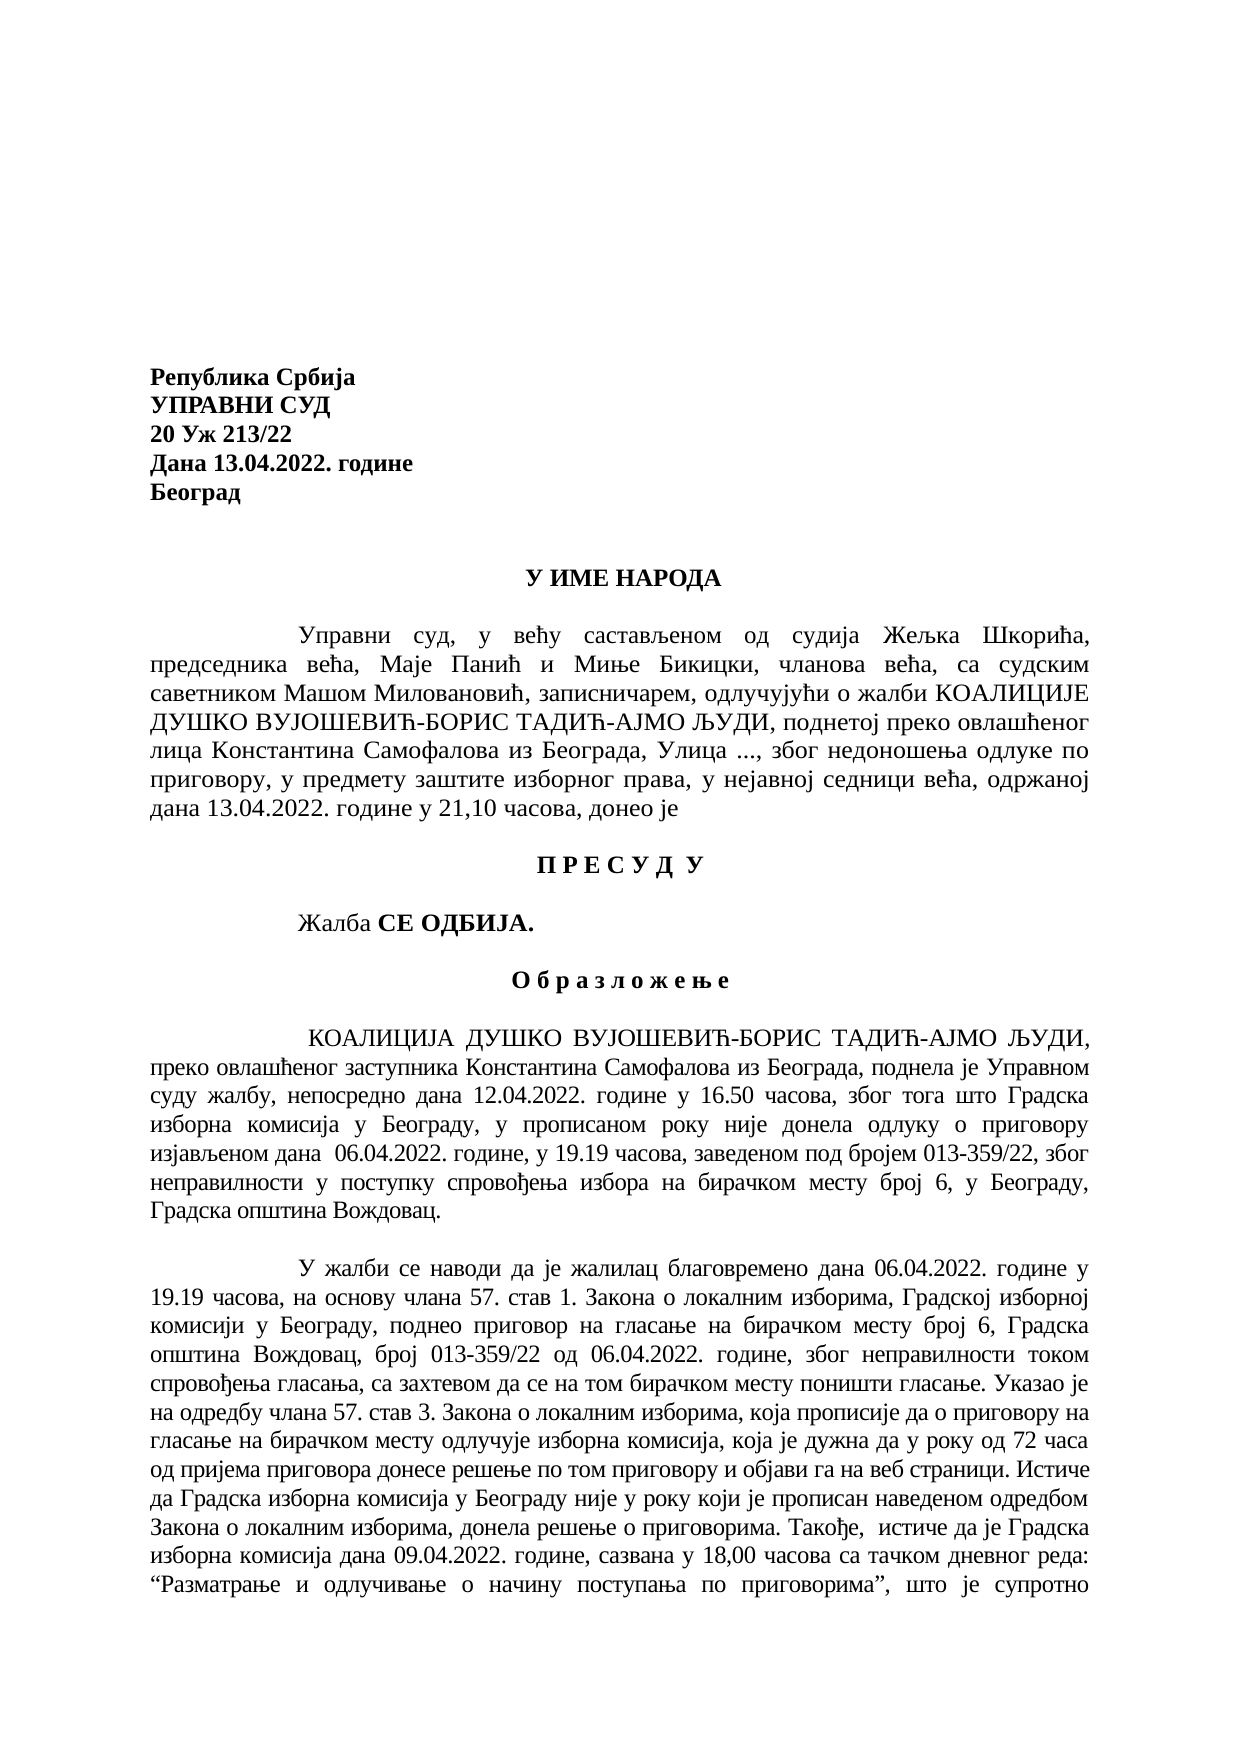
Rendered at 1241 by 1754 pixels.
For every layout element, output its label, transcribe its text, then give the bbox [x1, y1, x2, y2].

text Жалба СЕ ОДБИЈА. [150, 908, 1090, 937]
text Управни суд, у већу састављеном од судија Жељка Шкорића, председника већа, Маје Панић и Миње Бикицки, чланова већа, са судским саветником Машом Миловановић, записничарем, одлучујући о жалби КОАЛИЦИЈЕ ДУШКО ВУЈОШЕВИЋ-БОРИС ТАДИЋ-АЈМО ЉУДИ, поднетој преко овлашћеног лица Константина Самофалова из Београда, Улица ..., због недоношења одлуке по приговору, у предмету заштите изборног права, у нејавној седници већа, одржаној дана 13.04.2022. године у 21,10 часова, донео је [150, 621, 1090, 822]
text 20 Уж 213/22 [150, 419, 1090, 448]
text Београд [150, 477, 1090, 506]
text У жалби се наводи да је жалилац благовремено дана 06.04.2022. године у 19.19 часова, на основу члана 57. став 1. Закона о локалним изборима, Градској изборној комисији у Београду, поднео приговор на гласање на бирачком месту број 6, Градска општина Вождовац, број 013-359/22 од 06.04.2022. године, због неправилности током спровођења гласања, са захтевом да се на том бирачком месту поништи гласање. Указао је на одредбу члана 57. став 3. Закона о локалним изборима, која прописије да о приговору на гласање на бирачком месту одлучује изборна комисија, која је дужна да у року од 72 часа од пријема приговора донесе решење по том приговору и објави га на веб страници. Истиче да Градска изборна комисија у Београду није у року који је прописан наведеном одредбом Закона о локалним изборима, донела решење о приговорима. Такође, истиче да је Градска изборна комисија дана 09.04.2022. године, сазвана у 18,00 часова са тачком дневног реда: “Разматрање и одлучивање о начину поступања по приговорима”, што је супротно [150, 1253, 1090, 1598]
text Дана 13.04.2022. године [150, 448, 1090, 477]
text КОАЛИЦИЈА ДУШКО ВУЈОШЕВИЋ-БОРИС ТАДИЋ-АЈМО ЉУДИ, преко овлашћеног заступника Константина Самофалова из Београда, поднела је Управном суду жалбу, непосредно дана 12.04.2022. године у 16.50 часова, због тога што Градска изборна комисија у Београду, у прописаном року није донела одлуку о приговору изјављеном дана 06.04.2022. године, у 19.19 часова, заведеном под бројем 013-359/22, због неправилности у поступку спровођења избора на бирачком месту број 6, у Београду, Градска општина Вождовац. [150, 1023, 1090, 1224]
text Република Србија [150, 148, 1090, 391]
text У ИМЕ НАРОДА [150, 563, 1090, 592]
text О б р а з л о ж е њ е [150, 966, 1090, 994]
text УПРАВНИ СУД [150, 391, 1090, 419]
text П Р Е С У Д У [150, 851, 1090, 879]
